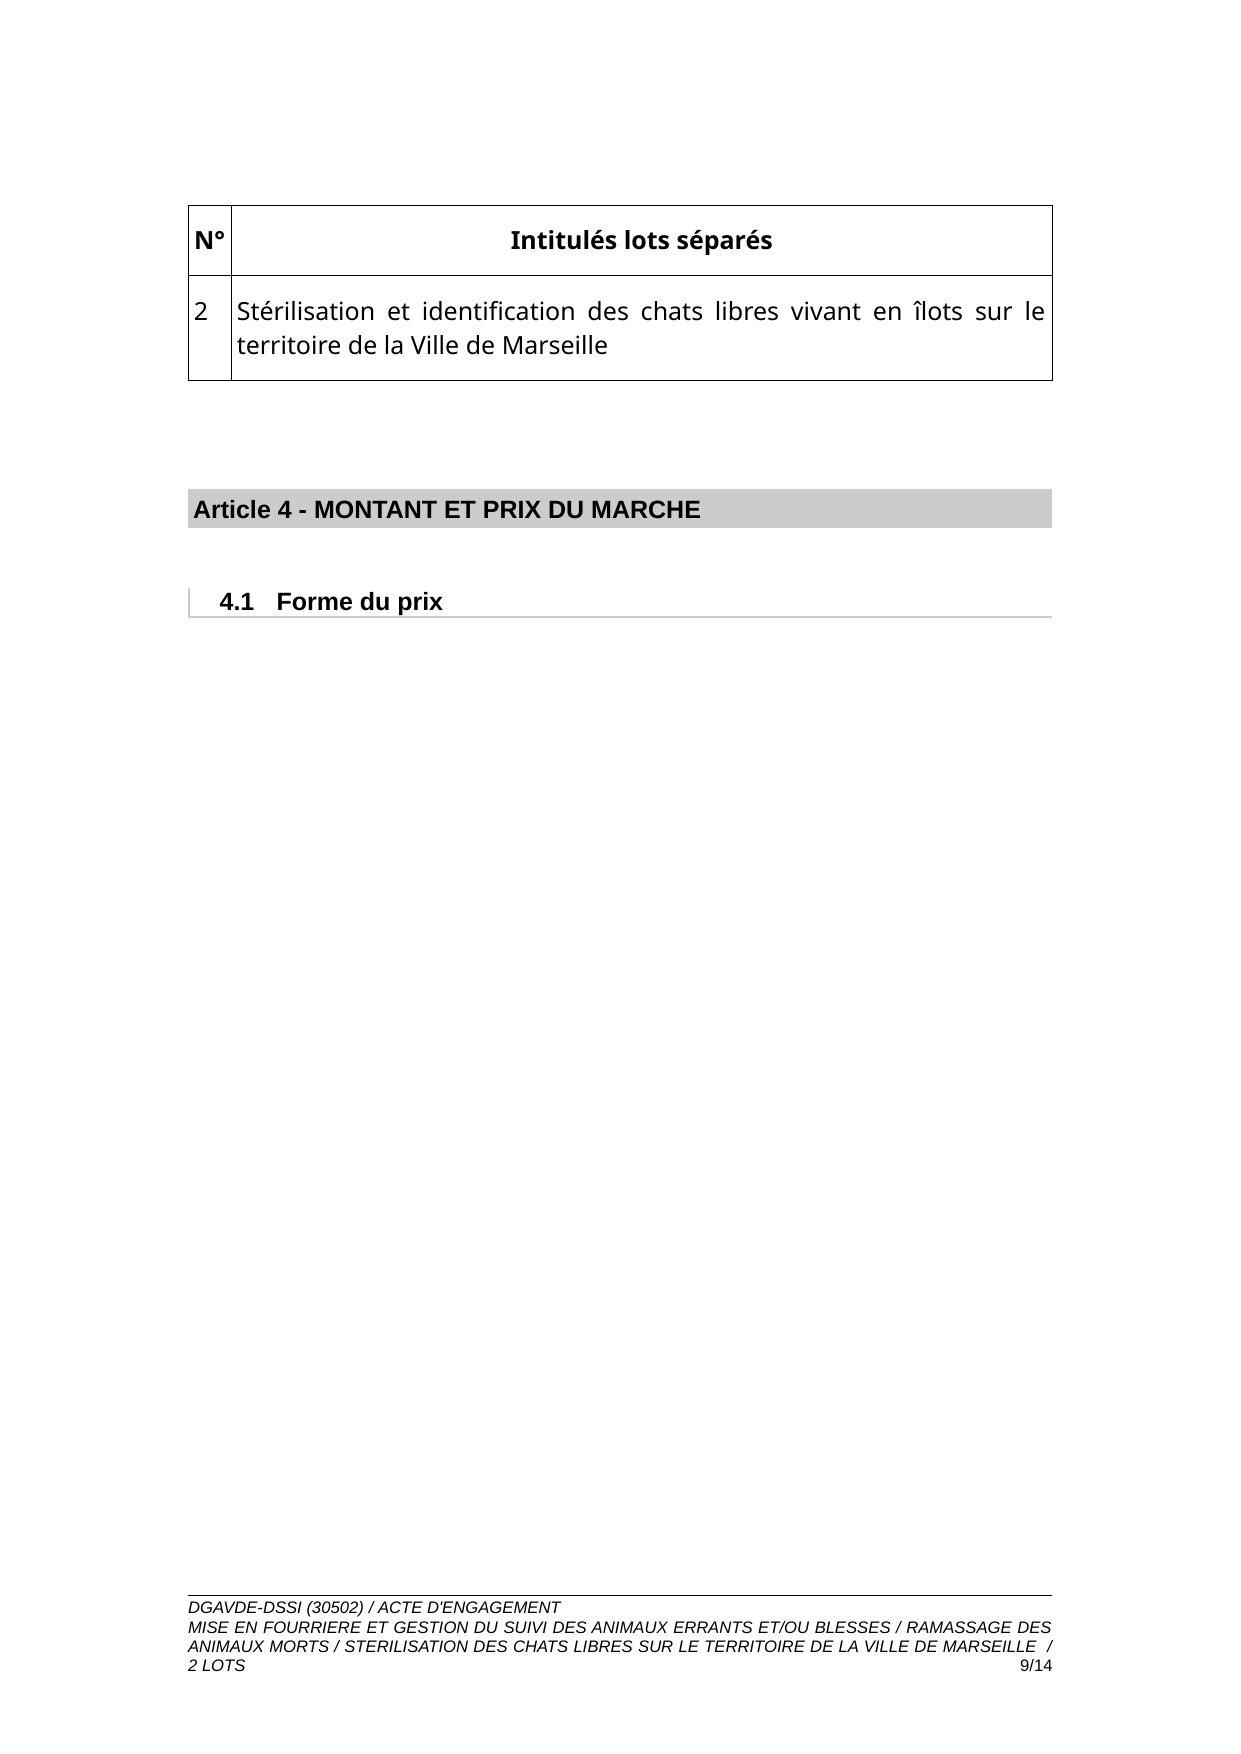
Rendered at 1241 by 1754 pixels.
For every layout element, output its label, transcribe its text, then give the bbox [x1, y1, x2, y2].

subtitle Forme du prix [188, 587, 1052, 616]
table_header Intitulés lots séparés [232, 206, 1052, 275]
table_cell 2 [189, 276, 231, 380]
subtitle MONTANT ET PRIX DU MARCHE [190, 492, 1050, 526]
table_cell Stérilisation et identification des chats libres vivant en îlots sur le territoire de la Ville de Marseille [232, 276, 1052, 380]
table_header N° [189, 206, 231, 275]
